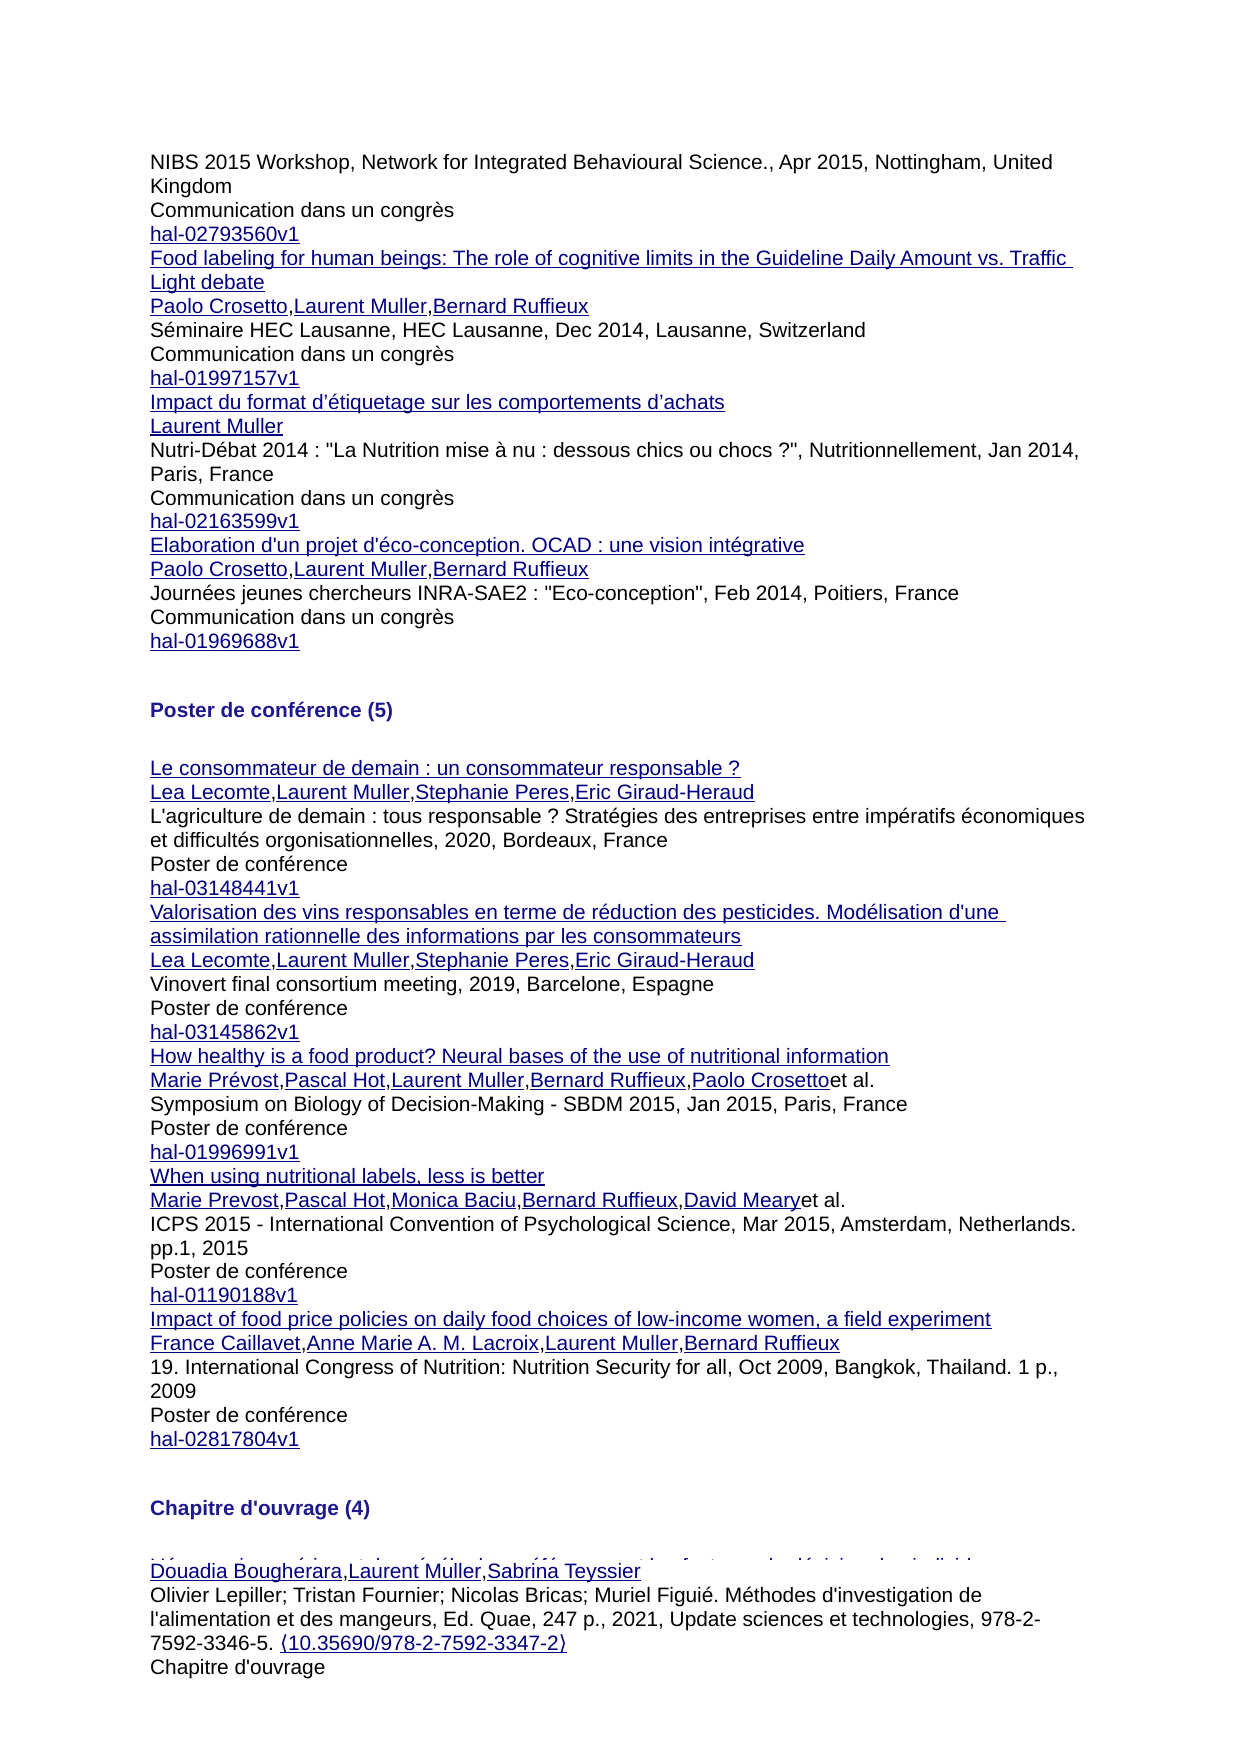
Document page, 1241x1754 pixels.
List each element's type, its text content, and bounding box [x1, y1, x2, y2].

table_cell How healthy is a food product? Neural bases of the use of nutritional information Marie Prévost,Pascal Hot,Laurent Muller,Bernard Ruffieux,Paolo Crosettoet al. Symposium on Biology of Decision-Making - SBDM 2015, Jan 2015, Paris, France Poster de conférence hal-01996991v1 [150, 1044, 1090, 1163]
subtitle Chapitre d'ouvrage (4) [150, 1496, 1090, 1520]
table_cell Valorisation des vins responsables en terme de réduction des pesticides. Modélisation d'une assimilation rationnelle des informations par les consommateurs Lea Lecomte,Laurent Muller,Stephanie Peres,Eric Giraud-Heraud Vinovert final consortium meeting, 2019, Barcelone, Espagne Poster de conférence hal-03145862v1 [150, 900, 1090, 1044]
table_cell Elaboration d'un projet d'éco-conception. OCAD : une vision intégrative Paolo Crosetto,Laurent Muller,Bernard Ruffieux Journées jeunes chercheurs INRA-SAE2 : "Eco-conception", Feb 2014, Poitiers, France Communication dans un congrès hal-01969688v1 [150, 533, 1090, 653]
table_cell Impact of food price policies on daily food choices of low-income women, a field experiment France Caillavet,Anne Marie A. M. Lacroix,Laurent Muller,Bernard Ruffieux 19. International Congress of Nutrition: Nutrition Security for all, Oct 2009, Bangkok, Thailand. 1 p., 2009 Poster de conférence hal-02817804v1 [150, 1307, 1090, 1451]
table_header L’économie expérimentale : révéler les préférences et les facteurs de décision des individus Douadia Bougherara,Laurent Muller,Sabrina Teyssier Olivier Lepiller; Tristan Fournier; Nicolas Bricas; Muriel Figuié. Méthodes d'investigation de l'alimentation et des mangeurs, Ed. Quae, 247 p., 2021, Update sciences et technologies, 978-2-7592-3346-5. ⟨10.35690/978-2-7592-3347-2⟩ Chapitre d'ouvrage [150, 1554, 1090, 1679]
subtitle Poster de conférence (5) [150, 698, 1090, 722]
table_cell Impact du format d’étiquetage sur les comportements d’achats Laurent Muller Nutri-Débat 2014 : "La Nutrition mise à nu : dessous chics ou chocs ?", Nutritionnellement, Jan 2014, Paris, France Communication dans un congrès hal-02163599v1 [150, 390, 1090, 533]
table_cell Food labeling for human beings: The role of cognitive limits in the Guideline Daily Amount vs. Traffic Light debate Paolo Crosetto,Laurent Muller,Bernard Ruffieux Séminaire HEC Lausanne, HEC Lausanne, Dec 2014, Lausanne, Switzerland Communication dans un congrès hal-01997157v1 [150, 246, 1090, 389]
table_header Le consommateur de demain : un consommateur responsable ? Lea Lecomte,Laurent Muller,Stephanie Peres,Eric Giraud-Heraud L'agriculture de demain : tous responsable ? Stratégies des entreprises entre impératifs économiques et difficultés orgonisationnelles, 2020, Bordeaux, France Poster de conférence hal-03148441v1 [150, 756, 1090, 900]
table_cell NIBS 2015 Workshop, Network for Integrated Behavioural Science., Apr 2015, Nottingham, United Kingdom Communication dans un congrès hal-02793560v1 [150, 150, 1090, 246]
table_cell When using nutritional labels, less is better Marie Prevost,Pascal Hot,Monica Baciu,Bernard Ruffieux,David Mearyet al. ICPS 2015 - International Convention of Psychological Science, Mar 2015, Amsterdam, Netherlands. pp.1, 2015 Poster de conférence hal-01190188v1 [150, 1164, 1090, 1307]
